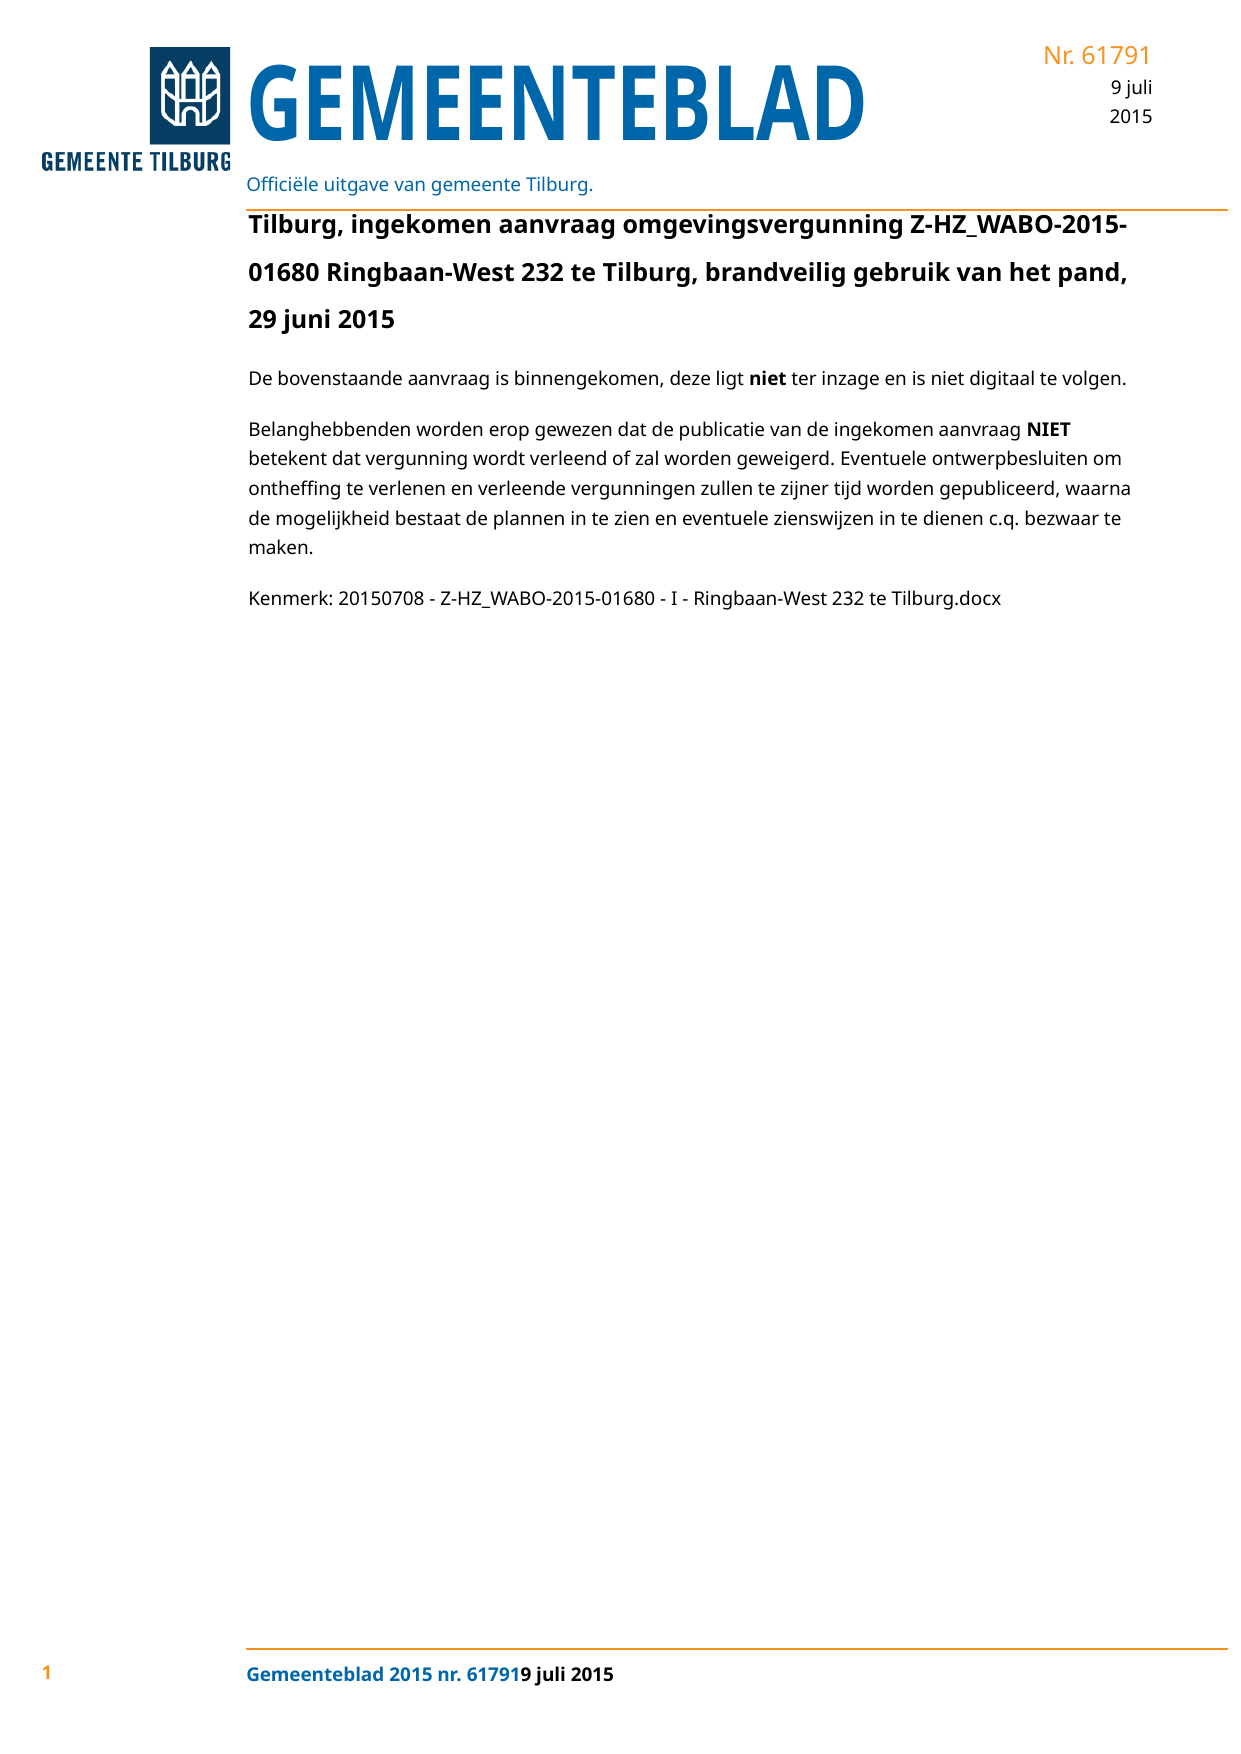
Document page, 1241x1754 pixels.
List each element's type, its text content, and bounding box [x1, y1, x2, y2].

text Belanghebbenden worden erop gewezen dat de publicatie van de ingekomen aanvraag NIET betekent dat vergunning wordt verleend of zal worden geweigerd. Eventuele ontwerpbesluiten om ontheffing te verlenen en verleende vergunningen zullen te zijner tijd worden gepubliceerd, waarna de mogelijkheid bestaat de plannen in te zien en eventuele zienswijzen in te dienen c.q. bezwaar te maken. [248, 416, 1152, 560]
text Tilburg, ingekomen aanvraag omgevingsvergunning Z-HZ_WABO-2015-01680 Ringbaan-West 232 te Tilburg, brandveilig gebruik van het pand, 29 juni 2015 [248, 211, 1152, 336]
text Kenmerk: 20150708 - Z-HZ_WABO-2015-01680 - I - Ringbaan-West 232 te Tilburg.docx [248, 585, 1152, 610]
text De bovenstaande aanvraag is binnengekomen, deze ligt niet ter inzage en is niet digitaal te volgen. [248, 366, 1152, 391]
picture [41, 47, 231, 172]
